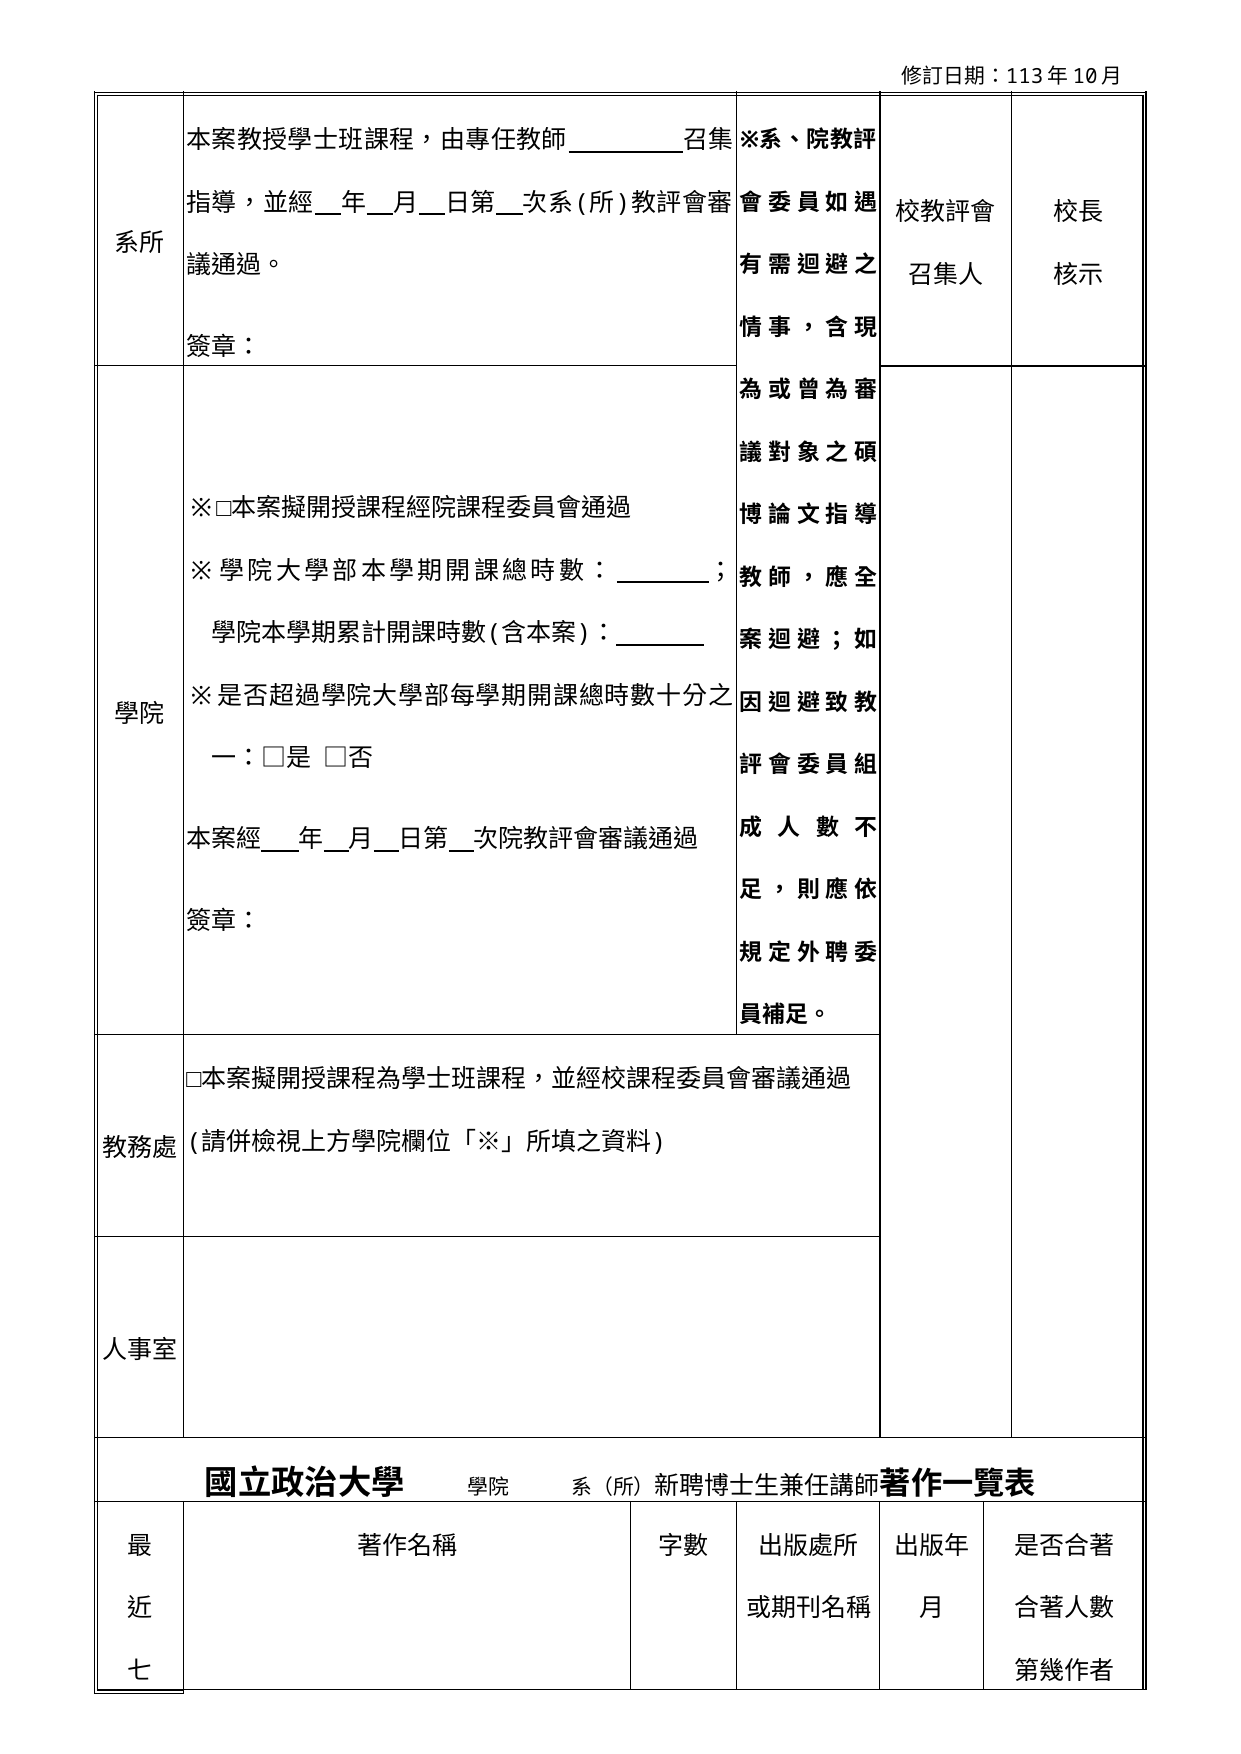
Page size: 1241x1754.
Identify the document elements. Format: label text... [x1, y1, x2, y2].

table_cell 字數 [631, 1502, 736, 1689]
table_cell 教務處 [98, 1035, 183, 1236]
table_cell 校教評會 召集人 [881, 96, 1011, 365]
table_cell 著作名稱 [184, 1502, 630, 1689]
table_cell 是否合著 合著人數 第幾作者 [984, 1502, 1142, 1689]
table_cell [184, 1237, 879, 1437]
table_cell [881, 367, 1011, 1437]
table_cell 出版處所 或期刊名稱 [737, 1502, 879, 1689]
table_cell [1012, 367, 1142, 1437]
table_cell □本案擬開授課程為學士班課程，並經校課程委員會審議通過 (請併檢視上方學院欄位「※」所填之資料) [184, 1035, 879, 1236]
table_cell ※系、院教評會委員如遇有需迴避之情事，含現為或曾為審議對象之碩博論文指導教師，應全案迴避；如因迴避致教評會委員組成人數不足，則應依規定外聘委員補足。 [737, 96, 879, 1034]
table_cell 系所 [98, 96, 183, 365]
table_cell 最 近 七 [98, 1502, 183, 1689]
table_cell 出版年月 [880, 1502, 983, 1689]
table_cell 人事室 [98, 1237, 183, 1437]
table_cell 國立政治大學 學院 系（所）新聘博士生兼任講師著作一覽表 [98, 1438, 1142, 1501]
table_cell 校長 核示 [1012, 96, 1142, 365]
table_cell 學院 [98, 366, 183, 1034]
table_cell ※□本案擬開授課程經院課程委員會通過 ※學院大學部本學期開課總時數： ； 學院本學期累計開課時數(含本案)： ※是否超過學院大學部每學期開課總時數十分之一：□是 □否 本案經 年 月 日第 次院教評會審議通過 簽章： [184, 366, 736, 1034]
table_cell 本案教授學士班課程，由專任教師 召集指導，並經 年 月 日第 次系(所)教評會審議通過。 簽章： [184, 96, 736, 365]
